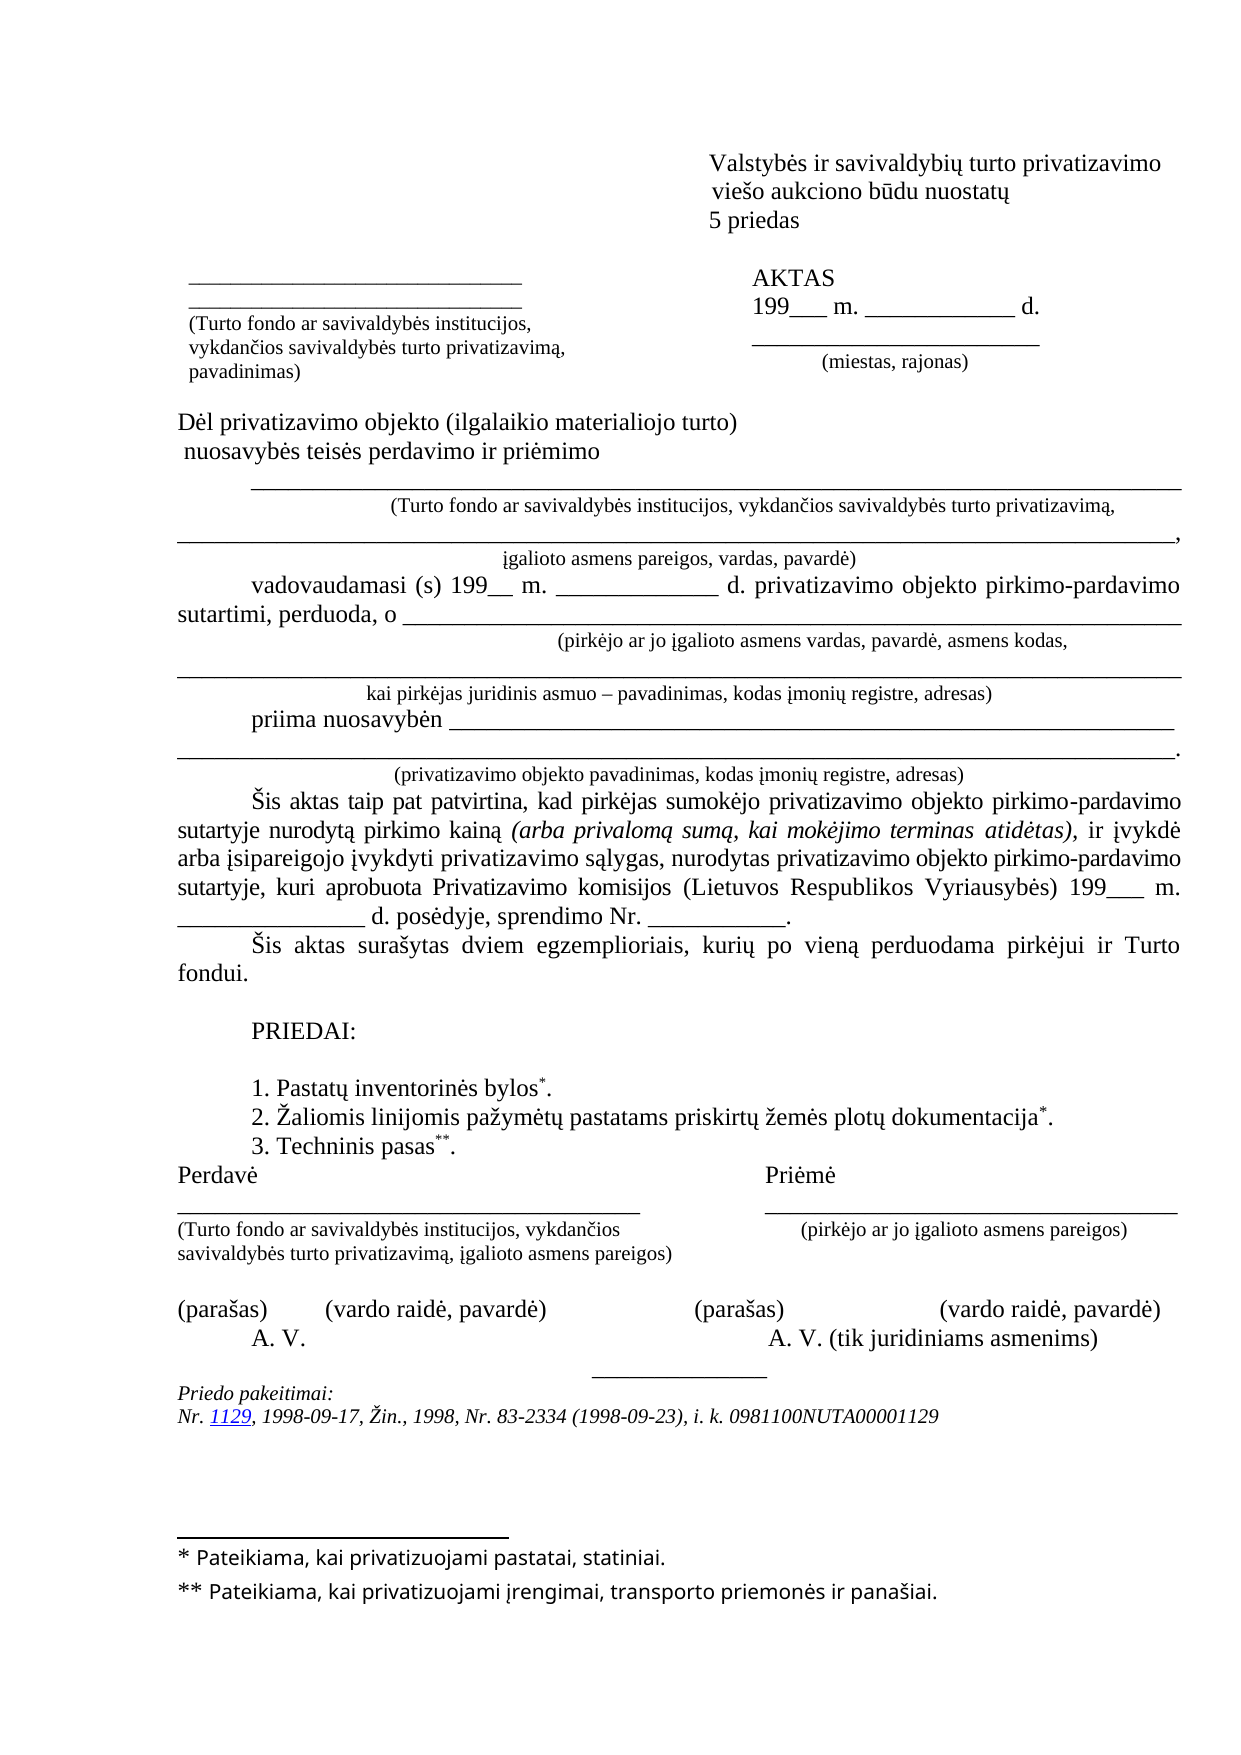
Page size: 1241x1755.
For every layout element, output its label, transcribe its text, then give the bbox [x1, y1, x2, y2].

table_header AKTAS 199___ m. ____________ d. _______________________ (miestas, rajonas) [741, 263, 1181, 407]
text Valstybės ir savivaldybių turto privatizavimo viešo aukciono būdu nuostatų [709, 148, 1181, 205]
text (Turto fondo ar savivaldybės institucijos, vykdančios savivaldybės turto privatizavimą, [251, 493, 1181, 517]
text , [177, 517, 1181, 546]
text _____________________________________ _________________________________ [177, 1188, 1181, 1217]
text 5 priedas [177, 205, 1181, 234]
text Priedo pakeitimai: [177, 1380, 1181, 1404]
text 2. Žaliomis linijomis pažymėtų pastatams priskirtų žemės plotų dokumentacija*. [177, 1102, 1181, 1131]
text savivaldybės turto privatizavimą, įgalioto asmens pareigos) [177, 1241, 1181, 1265]
text nuosavybės teisės perdavimo ir priėmimo [177, 436, 1181, 464]
text 1. Pastatų inventorinės bylos. [177, 1073, 1181, 1102]
text (parašas) (vardo raidė, pavardė) (parašas) (vardo raidė, pavardė) [177, 1294, 1181, 1323]
text įgalioto asmens pareigos, vardas, pavardė) [177, 546, 1181, 570]
text vadovaudamasi (s) 199__ m. _____________ d. privatizavimo objekto pirkimo-pardavimo sutartimi, perduoda, o [177, 570, 1181, 628]
text kai pirkėjas juridinis asmuo – pavadinimas, kodas įmonių registre, adresas) [177, 680, 1181, 704]
text Šis aktas surašytas dviem egzemplioriais, kurių po vieną perduodama pirkėjui ir Turto fondui. [177, 930, 1181, 987]
text Pateikiama, kai privatizuojami pastatai, statiniai. [177, 1538, 1181, 1572]
text Pateikiama, kai privatizuojami įrengimai, transporto priemonės ir panašiai. [177, 1572, 1181, 1606]
text Šis aktas taip pat patvirtina, kad pirkėjas sumokėjo privatizavimo objekto pirkimo-pardavimo sutartyje nurodytą pirkimo kainą (arba privalomą sumą, kai mokėjimo terminas atidėtas), ir įvykdė arba įsipareigojo įvykdyti privatizavimo sąlygas, nurodytas privatizavimo objekto pirkimo-pardavimo sutartyje, kuri aprobuota Privatizavimo komisijos (Lietuvos Respublikos Vyriausybės) 199___ m. _______________ d. posėdyje, sprendimo Nr. ___________. [177, 786, 1181, 930]
table_header ________________________________ ________________________________ (Turto fondo ar savivaldybės institucijos, vykdančios savivaldybės turto privatizavimą, pavadinimas) [177, 263, 741, 407]
text Dėl privatizavimo objekto (ilgalaikio materialiojo turto) [177, 407, 1181, 436]
text (Turto fondo ar savivaldybės institucijos, vykdančios (pirkėjo ar jo įgalioto asmens pareigos) [177, 1217, 1181, 1241]
text (pirkėjo ar jo įgalioto asmens vardas, pavardė, asmens kodas, [177, 628, 1181, 652]
text Nr. 1129, 1998-09-17, Žin., 1998, Nr. 83-2334 (1998-09-23), i. k. 0981100NUTA00001129 [177, 1404, 1181, 1428]
text 3. Techninis pasas. [177, 1131, 1181, 1160]
text (privatizavimo objekto pavadinimas, kodas įmonių registre, adresas) [177, 762, 1181, 786]
text priima nuosavybėn __________________________________________________________ . [177, 704, 1181, 762]
text PRIEDAI: [177, 1016, 1181, 1045]
text A. V. A. V. (tik juridiniams asmenims) [177, 1323, 1181, 1352]
text Perdavė Priėmė [177, 1160, 1181, 1188]
text ______________ [177, 1352, 1181, 1380]
